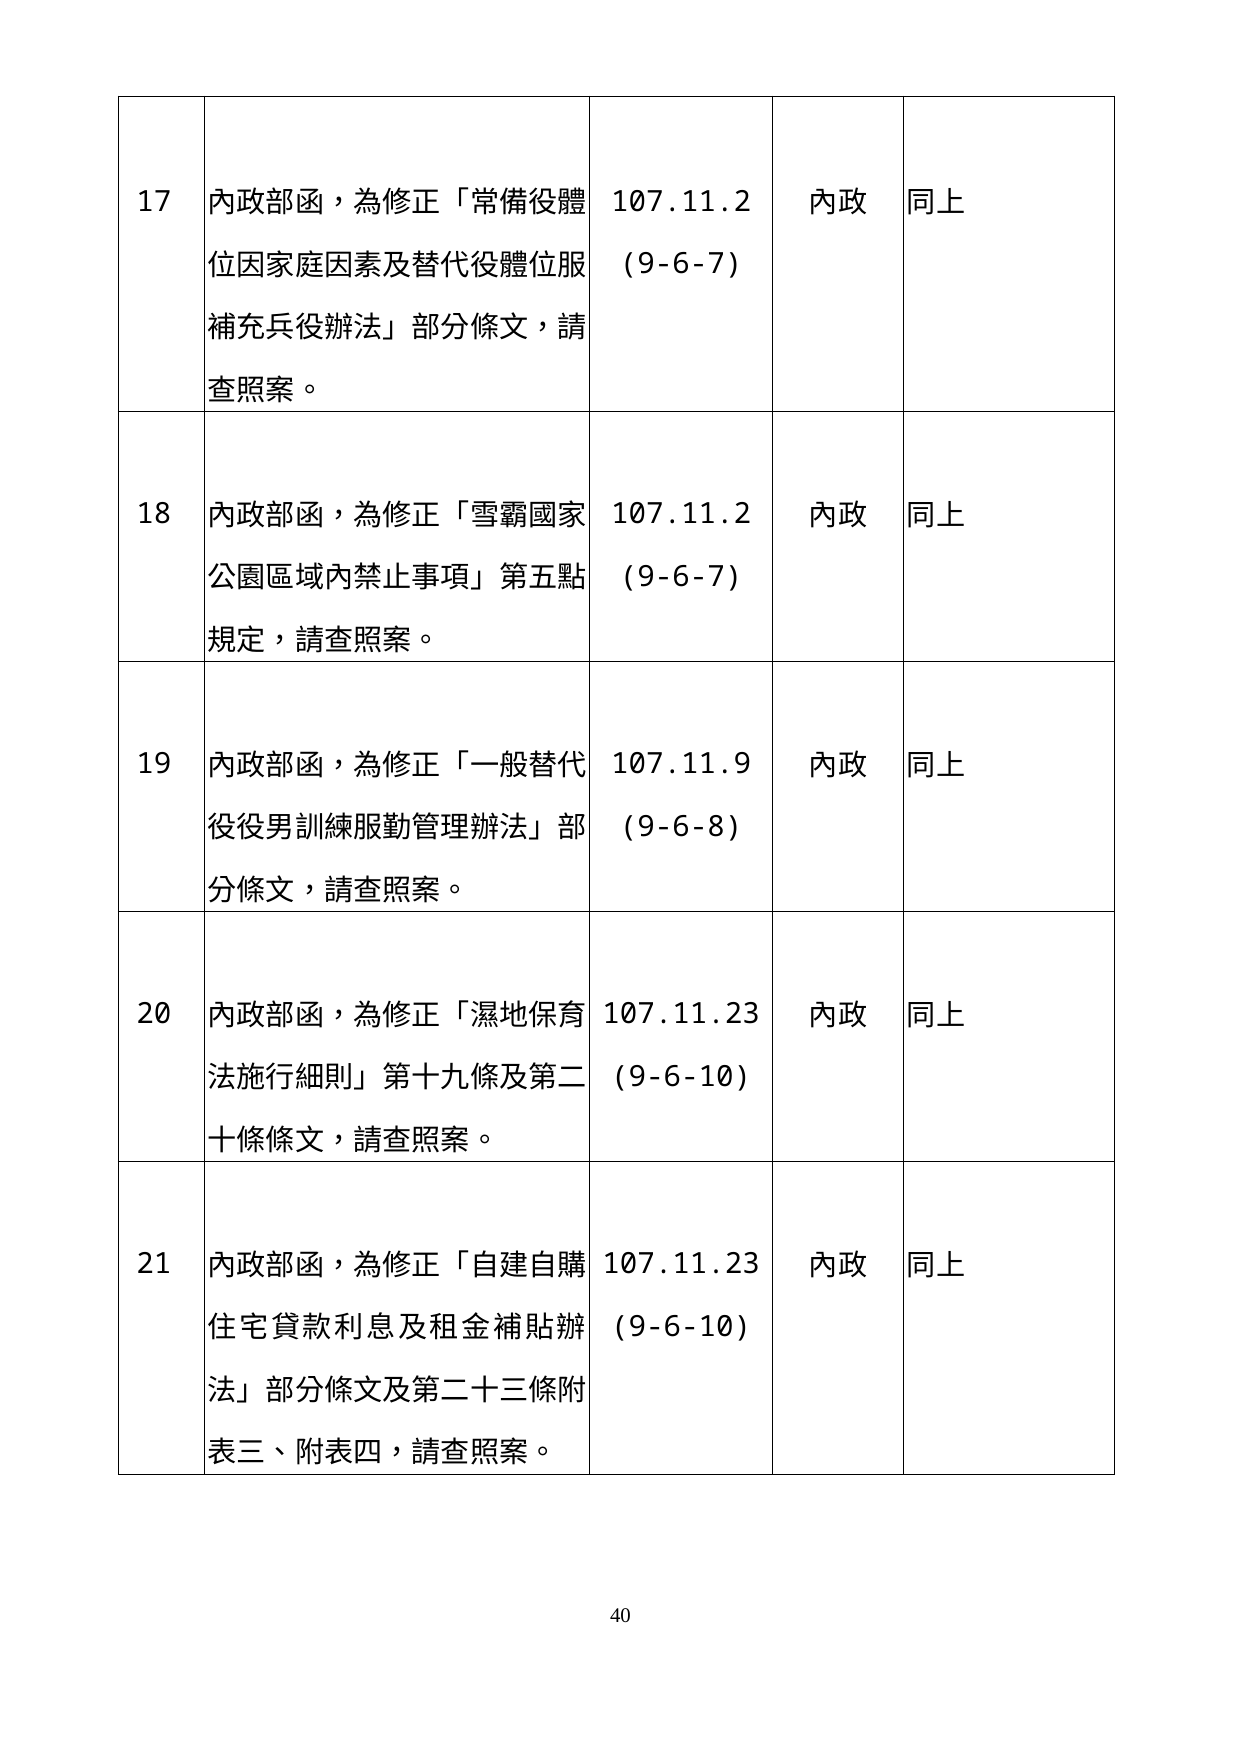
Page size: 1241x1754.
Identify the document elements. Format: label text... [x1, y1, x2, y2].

table_cell 內政 [773, 97, 903, 411]
table_cell [119, 412, 204, 661]
table_cell [119, 1162, 204, 1473]
table_cell 內政 [773, 1162, 903, 1473]
table_cell 同上 [904, 412, 1114, 661]
table_cell 內政部函，為修正「常備役體位因家庭因素及替代役體位服補充兵役辦法」部分條文，請查照案。 [205, 97, 589, 411]
table_cell 內政部函，為修正「一般替代役役男訓練服勤管理辦法」部分條文，請查照案。 [205, 662, 589, 911]
table_cell [119, 97, 204, 411]
table_cell [119, 912, 204, 1161]
table_cell 同上 [904, 912, 1114, 1161]
table_cell 內政 [773, 912, 903, 1161]
table_cell 107.11.2 (9-6-7) [590, 412, 772, 661]
table_cell 內政 [773, 662, 903, 911]
table_cell 107.11.9 (9-6-8) [590, 662, 772, 911]
table_cell 內政 [773, 412, 903, 661]
table_cell [119, 662, 204, 911]
table_cell 內政部函，為修正「雪霸國家公園區域內禁止事項」第五點規定，請查照案。 [205, 412, 589, 661]
table_cell 內政部函，為修正「自建自購住宅貸款利息及租金補貼辦法」部分條文及第二十三條附表三、附表四，請查照案。 [205, 1162, 589, 1473]
table_cell 107.11.23 (9-6-10) [590, 1162, 772, 1473]
table_cell 同上 [904, 662, 1114, 911]
table_cell 內政部函，為修正「濕地保育法施行細則」第十九條及第二十條條文，請查照案。 [205, 912, 589, 1161]
table_cell 107.11.2 (9-6-7) [590, 97, 772, 411]
table_cell 107.11.23 (9-6-10) [590, 912, 772, 1161]
table_cell 同上 [904, 97, 1114, 411]
table_cell 同上 [904, 1162, 1114, 1473]
